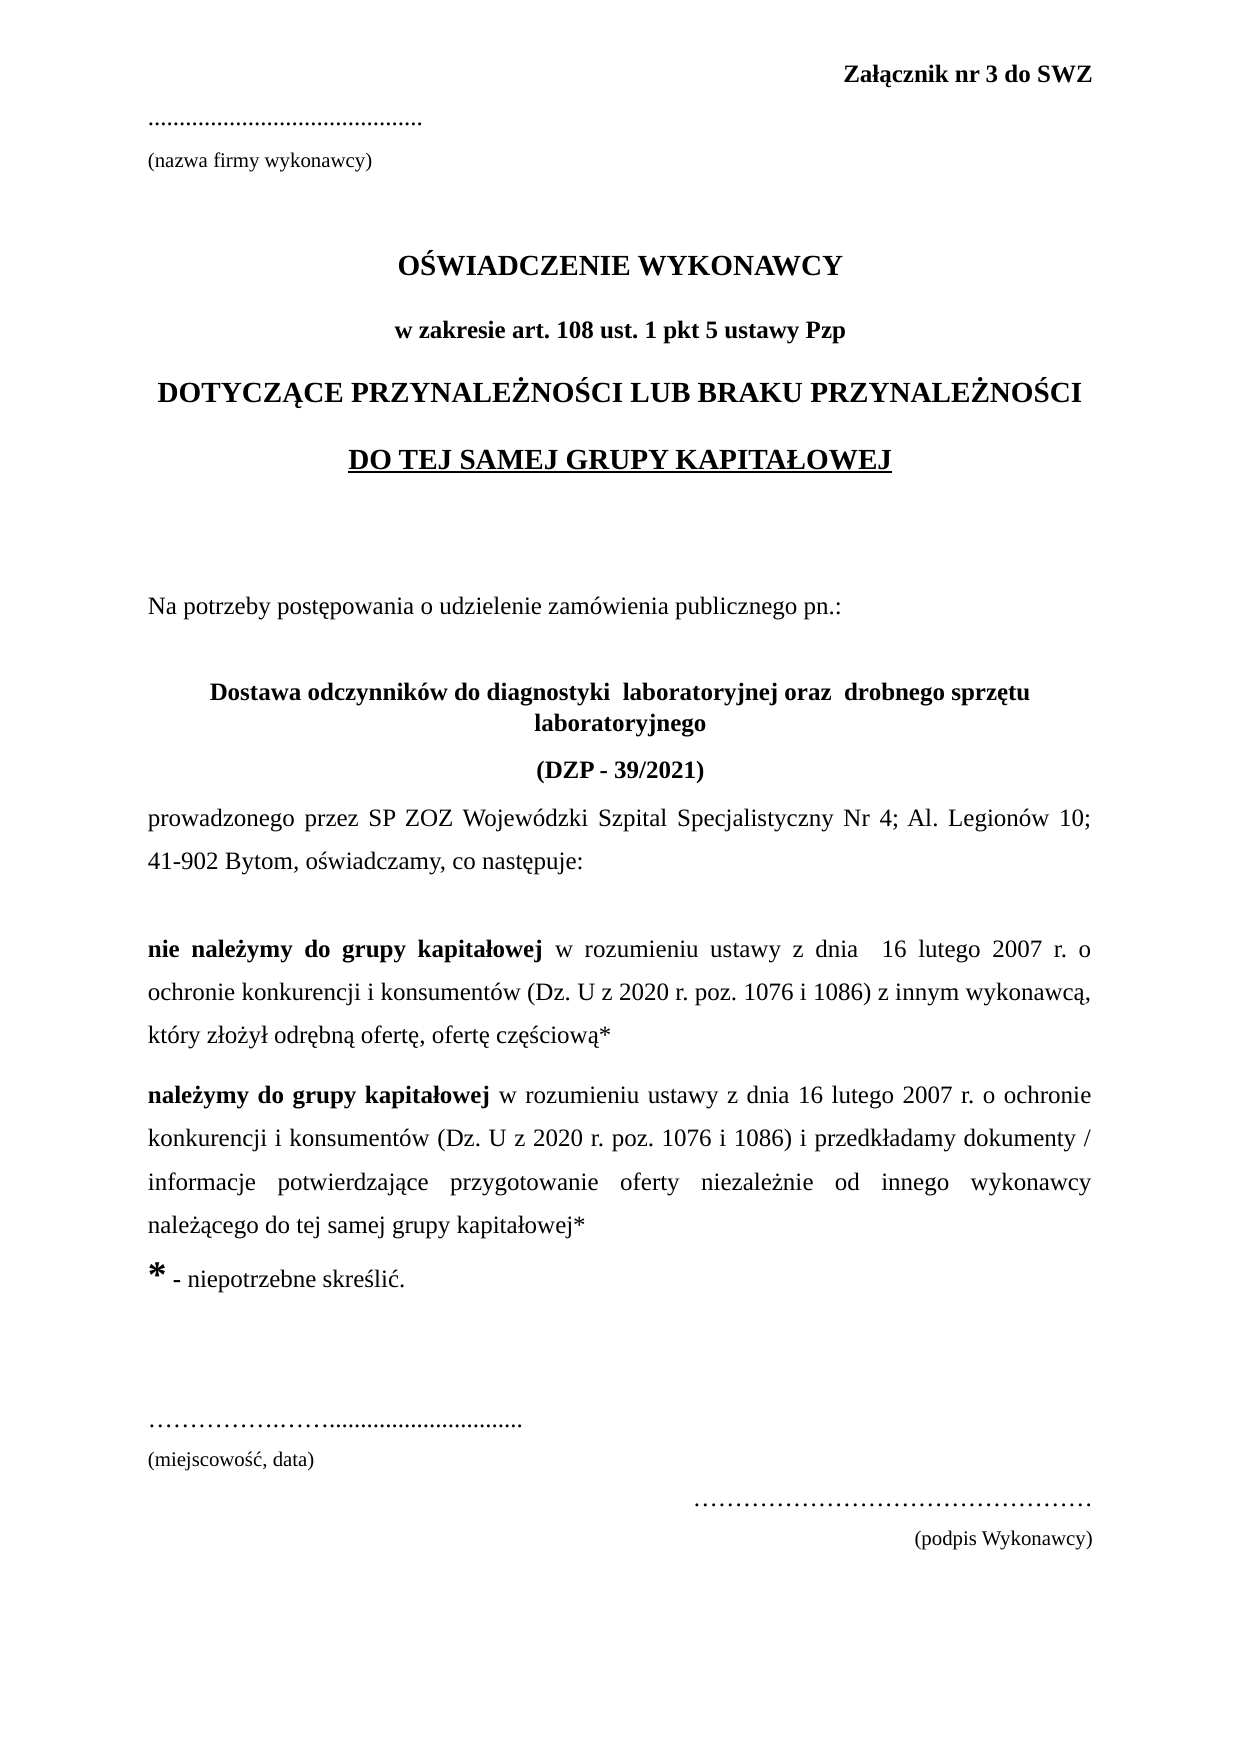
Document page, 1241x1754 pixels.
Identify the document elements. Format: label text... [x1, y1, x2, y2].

text …………….……............................... [148, 1404, 1092, 1433]
text w zakresie art. 108 ust. 1 pkt 5 ustawy Pzp [148, 315, 1092, 344]
text DO TEJ SAMEJ GRUPY KAPITAŁOWEJ [148, 442, 1092, 475]
text należymy do grupy kapitałowej w rozumieniu ustawy z dnia 16 lutego 2007 r. o ochronie konkurencji i konsumentów (Dz. U z 2020 r. poz. 1076 i 1086) i przedkładamy dokumenty / informacje potwierdzające przygotowanie oferty niezależnie od innego wykonawcy należącego do tej samej grupy kapitałowej* [148, 1080, 1092, 1238]
text Na potrzeby postępowania o udzielenie zamówienia publicznego pn.: [148, 591, 1092, 620]
text (nazwa firmy wykonawcy) [148, 148, 1092, 172]
text (podpis Wykonawcy) [738, 1526, 1092, 1550]
text Dostawa odczynników do diagnostyki laboratoryjnej oraz drobnego sprzętu laboratoryjnego [148, 677, 1092, 737]
text DOTYCZĄCE PRZYNALEŻNOŚCI LUB BRAKU PRZYNALEŻNOŚCI [148, 375, 1092, 408]
text ............................................ [148, 102, 1092, 131]
text (miejscowość, data) [148, 1447, 1092, 1471]
text (DZP - 39/2021) [148, 755, 1092, 784]
text * - niepotrzebne skreślić. [148, 1253, 1092, 1296]
text OŚWIADCZENIE WYKONAWCY [148, 248, 1092, 282]
text nie należymy do grupy kapitałowej w rozumieniu ustawy z dnia 16 lutego 2007 r. o ochronie konkurencji i konsumentów (Dz. U z 2020 r. poz. 1076 i 1086) z innym wykonawcą, który złożył odrębną ofertę, ofertę częściową* [148, 934, 1092, 1049]
text Załącznik nr 3 do SWZ [148, 59, 1092, 88]
text ………………………………………… [148, 1483, 1092, 1512]
text prowadzonego przez SP ZOZ Wojewódzki Szpital Specjalistyczny Nr 4; Al. Legionów 10; 41-902 Bytom, oświadczamy, co następuje: [148, 803, 1092, 874]
